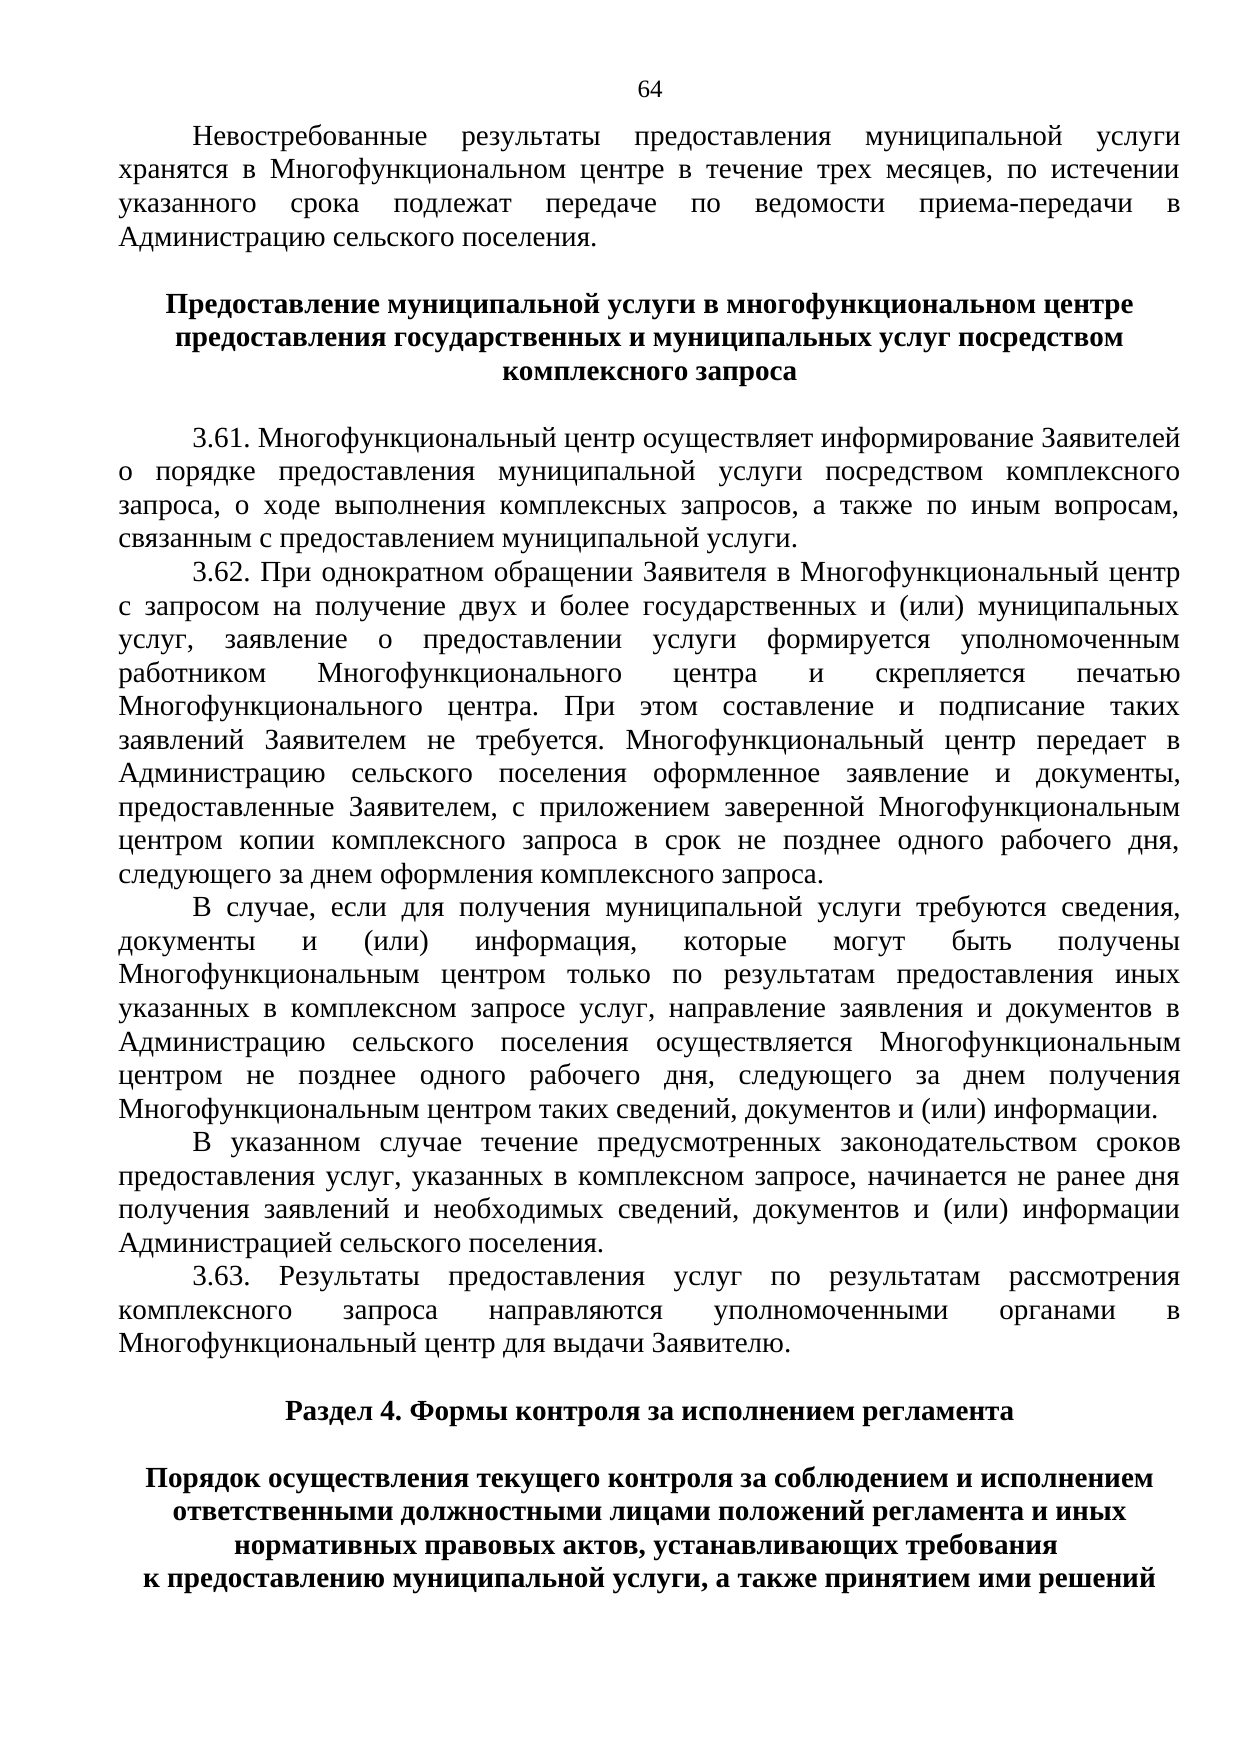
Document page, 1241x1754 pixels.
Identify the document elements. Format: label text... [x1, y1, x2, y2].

text 3.62. При однократном обращении Заявителя в Многофункциональный центр с запросом на получение двух и более государственных и (или) муниципальных услуг, заявление о предоставлении услуги формируется уполномоченным работником Многофункционального центра и скрепляется печатью Многофункционального центра. При этом составление и подписание таких заявлений Заявителем не требуется. Многофункциональный центр передает в Администрацию сельского поселения оформленное заявление и документы, предоставленные Заявителем, с приложением заверенной Многофункциональным центром копии комплексного запроса в срок не позднее одного рабочего дня, следующего за днем оформления комплексного запроса. [118, 554, 1181, 889]
text 3.61. Многофункциональный центр осуществляет информирование Заявителей о порядке предоставления муниципальной услуги посредством комплексного запроса, о ходе выполнения комплексных запросов, а также по иным вопросам, связанным с предоставлением муниципальной услуги. [118, 420, 1181, 554]
text В случае, если для получения муниципальной услуги требуются сведения, документы и (или) информация, которые могут быть получены Многофункциональным центром только по результатам предоставления иных указанных в комплексном запросе услуг, направление заявления и документов в Администрацию сельского поселения осуществляется Многофункциональным центром не позднее одного рабочего дня, следующего за днем получения Многофункциональным центром таких сведений, документов и (или) информации. [118, 889, 1181, 1124]
text Предоставление муниципальной услуги в многофункциональном центре предоставления государственных и муниципальных услуг посредством комплексного запроса [118, 286, 1181, 386]
text Раздел 4. Формы контроля за исполнением регламента [118, 1393, 1181, 1426]
text 3.63. Результаты предоставления услуг по результатам рассмотрения комплексного запроса направляются уполномоченными органами в Многофункциональный центр для выдачи Заявителю. [118, 1258, 1181, 1359]
text В указанном случае течение предусмотренных законодательством сроков предоставления услуг, указанных в комплексном запросе, начинается не ранее дня получения заявлений и необходимых сведений, документов и (или) информации Администрацией сельского поселения. [118, 1124, 1181, 1258]
text Порядок осуществления текущего контроля за соблюдением и исполнением ответственными должностными лицами положений регламента и иных нормативных правовых актов, устанавливающих требования к предоставлению муниципальной услуги, а также принятием ими решений [118, 1460, 1181, 1594]
text Невостребованные результаты предоставления муниципальной услуги хранятся в Многофункциональном центре в течение трех месяцев, по истечении указанного срока подлежат передаче по ведомости приема-передачи в Администрацию сельского поселения. [118, 118, 1181, 252]
